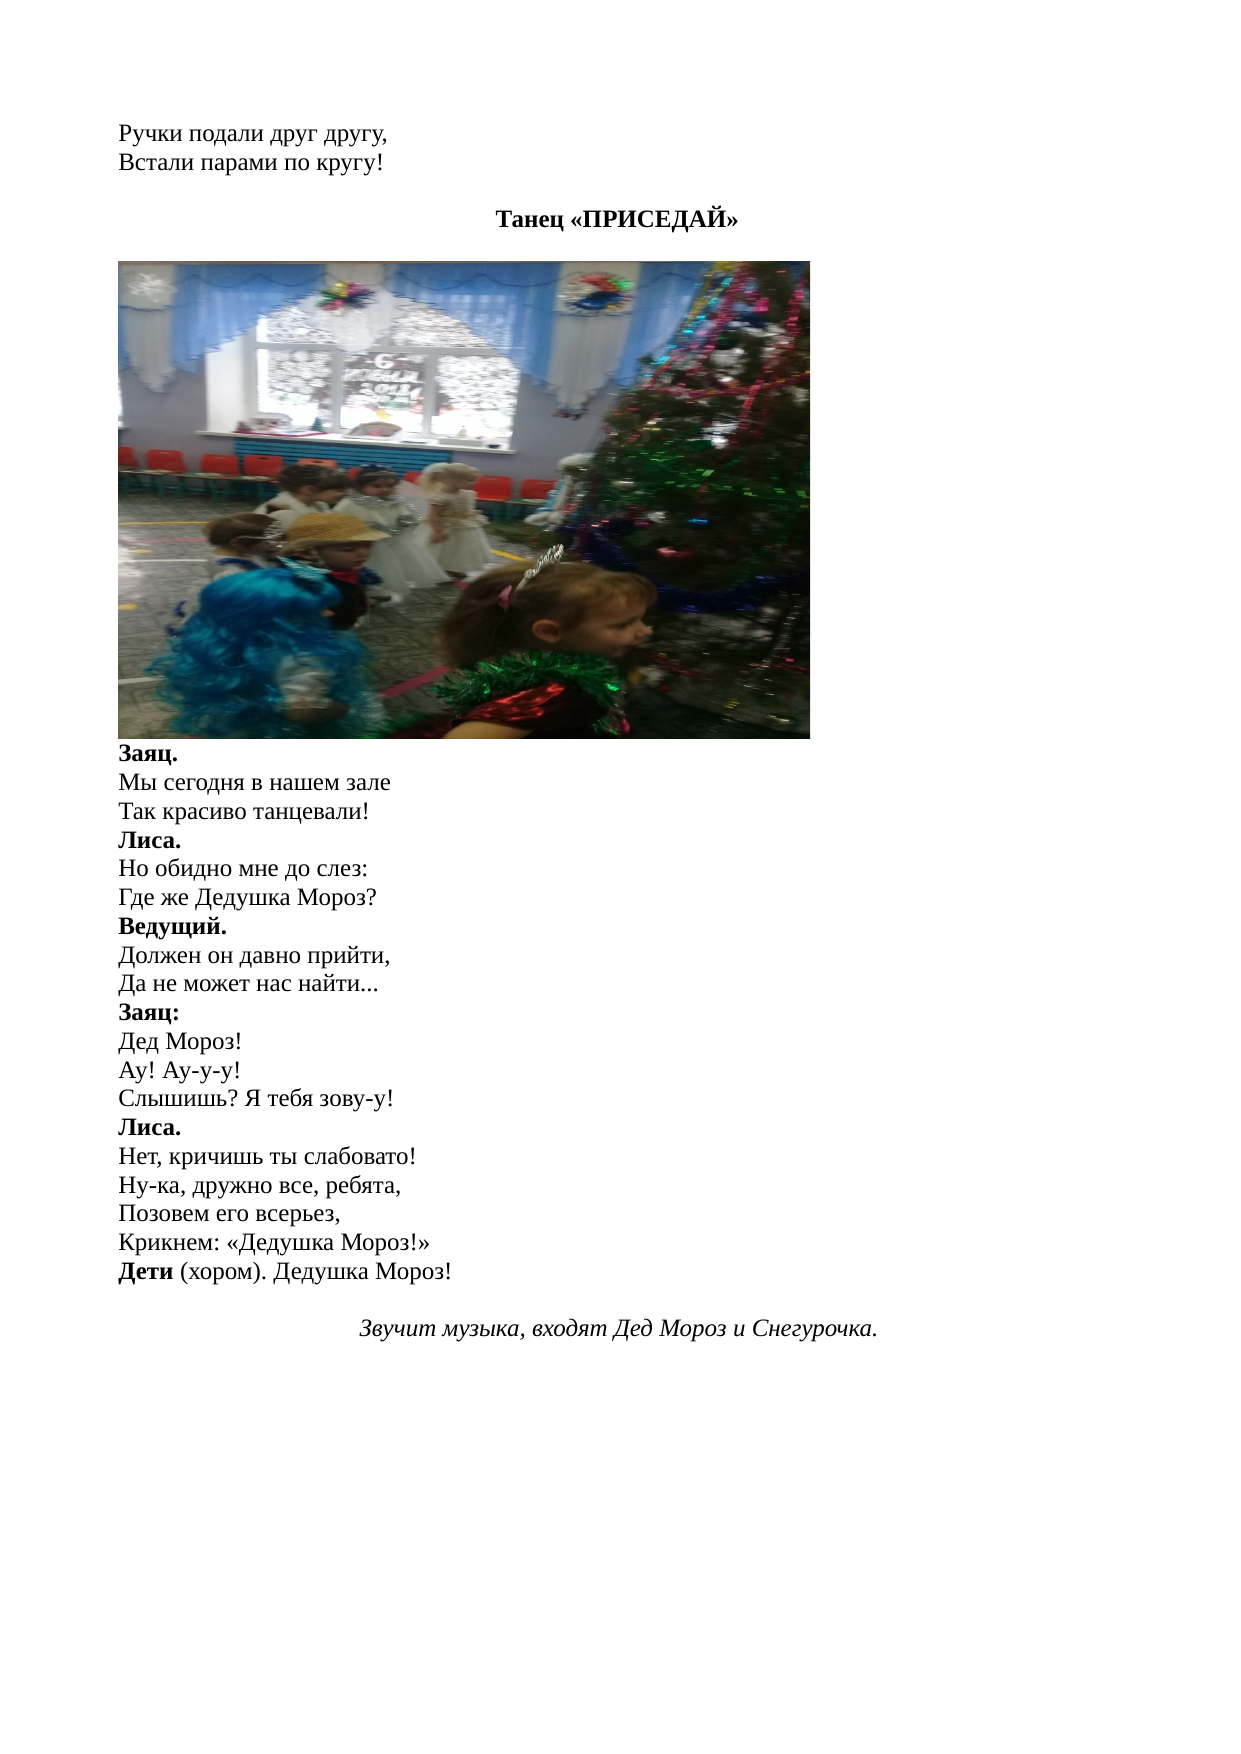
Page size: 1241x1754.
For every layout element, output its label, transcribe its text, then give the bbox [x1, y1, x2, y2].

text Ау! Ау-у-у! [118, 1055, 1122, 1083]
text Танец «ПРИСЕДАЙ» [118, 204, 1122, 233]
text Дед Мороз! [118, 1026, 1122, 1055]
text Ведущий. [118, 911, 1122, 940]
text Где же Дедушка Мороз? [118, 882, 1122, 911]
text Да не может нас найти... [118, 968, 1122, 997]
text Так красиво танцевали! [118, 796, 1122, 825]
text Заяц: [118, 997, 1122, 1026]
text Встали парами по кругу! [118, 147, 1122, 176]
text Должен он давно прийти, [118, 940, 1122, 968]
text Мы сегодня в нашем зале [118, 767, 1122, 796]
text Слышишь? Я тебя зову-у! [118, 1083, 1122, 1112]
text Лиса. [118, 825, 1122, 853]
text Ну-ка, дружно все, ребята, [118, 1170, 1122, 1198]
text Заяц. [118, 738, 1122, 767]
text Звучит музыка, входят Дед Мороз и Снегурочка. [118, 1313, 1122, 1342]
text Нет, кричишь ты слабовато! [118, 1141, 1122, 1170]
text Ручки подали друг другу, [118, 118, 1122, 147]
text Крикнем: «Дедушка Мороз!» [118, 1227, 1122, 1256]
picture [118, 261, 811, 739]
text Но обидно мне до слез: [118, 853, 1122, 882]
text Лиса. [118, 1112, 1122, 1141]
text Позовем его всерьез, [118, 1198, 1122, 1227]
text Дети (хором). Дедушка Мороз! [118, 1256, 1122, 1285]
